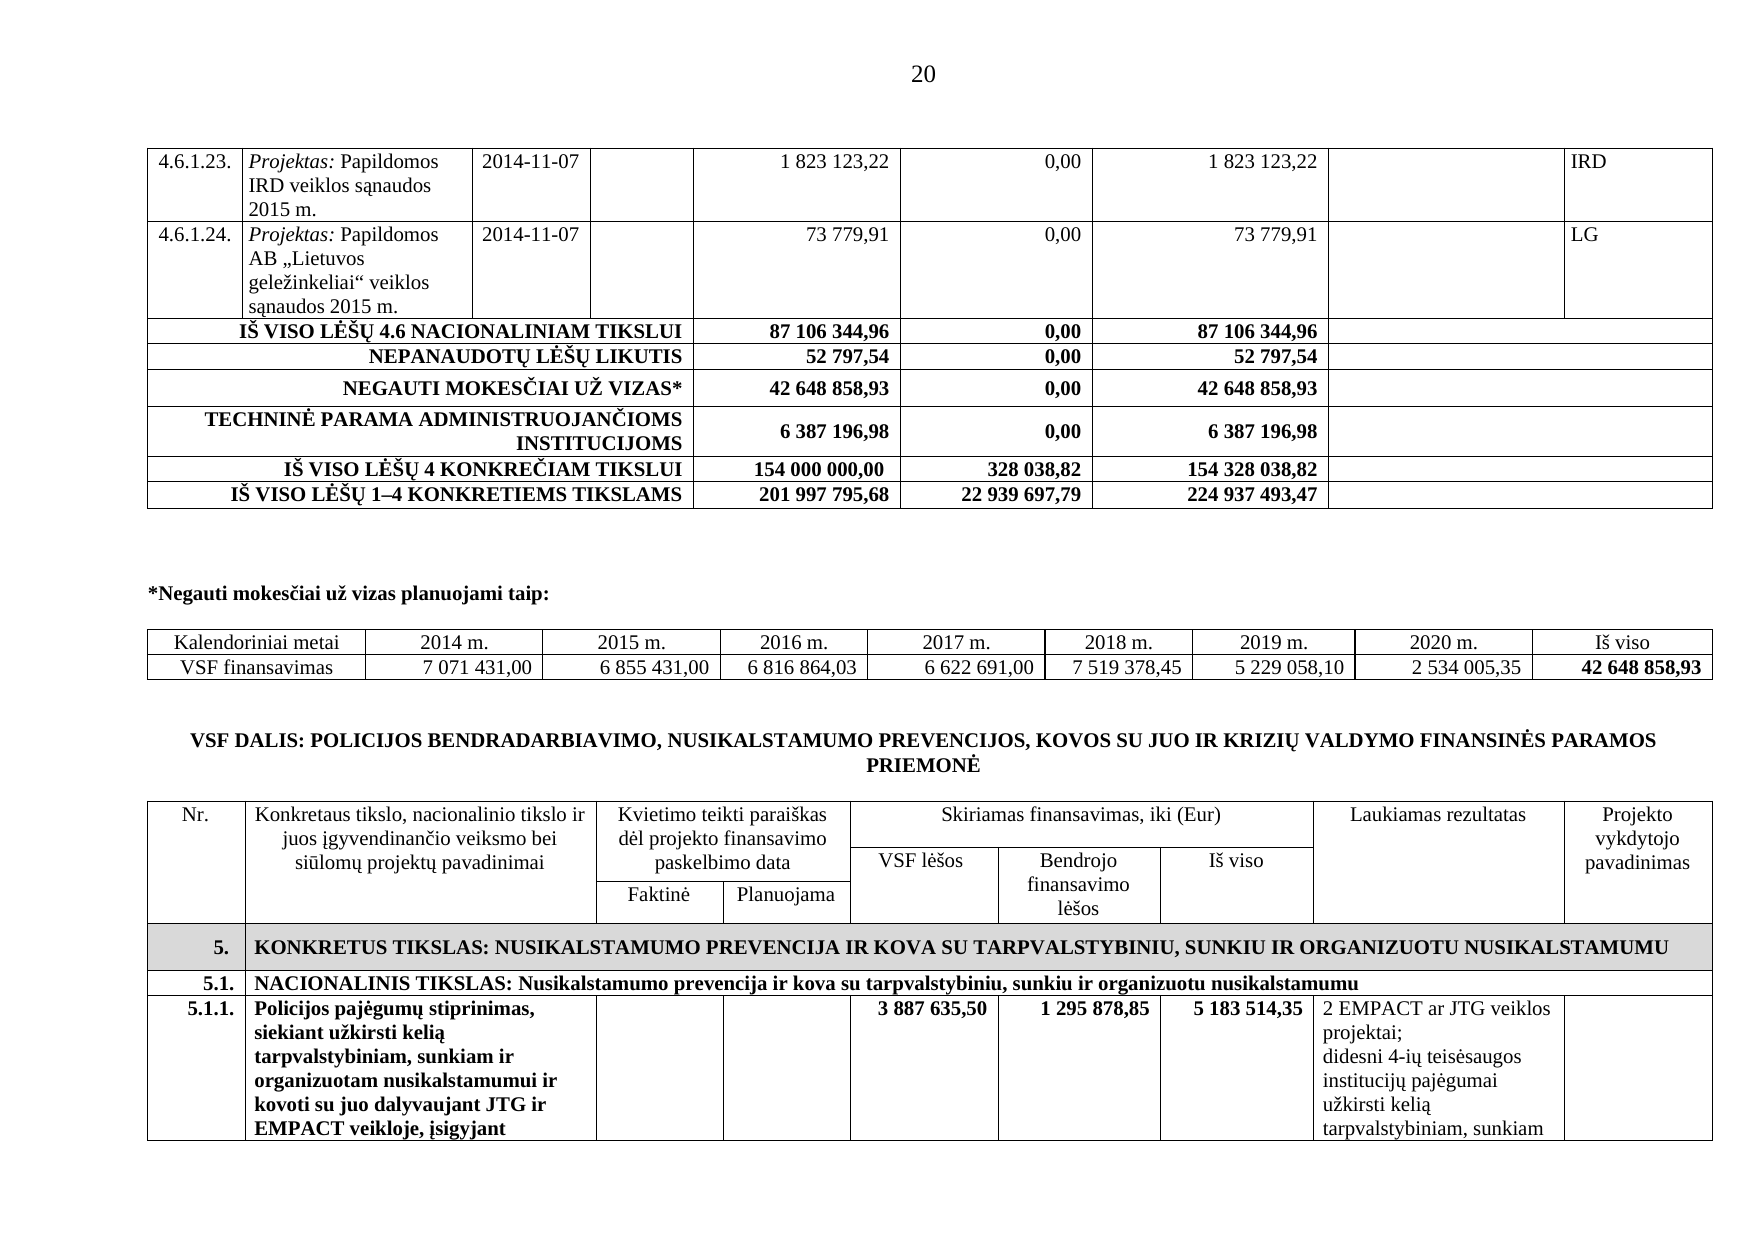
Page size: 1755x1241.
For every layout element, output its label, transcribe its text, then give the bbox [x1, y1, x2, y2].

table_cell VSF finansavimas [148, 655, 365, 679]
table_header 2015 m. [543, 630, 720, 654]
table_cell [1329, 407, 1712, 456]
table_cell 7 519 378,45 [1046, 655, 1192, 679]
table_cell 73 779,91 [694, 222, 900, 318]
table_cell Policijos pajėgumų stiprinimas, siekiant užkirsti kelią tarpvalstybiniam, sunkiam ir organizuotam nusikalstamumui ir kovoti su juo dalyvaujant JTG ir EMPACT veikloje, įsigyjant [246, 996, 596, 1140]
table_cell IŠ VISO LĖŠŲ 4.6 NACIONALINIAM TIKSLUI [148, 319, 693, 343]
table_cell 5. [148, 924, 245, 970]
table_cell 6 387 196,98 [694, 407, 900, 456]
table_cell [591, 222, 693, 318]
table_cell 6 816 864,03 [721, 655, 867, 679]
table_cell 0,00 [901, 344, 1092, 368]
table_cell IŠ VISO LĖŠŲ 4 KONKREČIAM TIKSLUI [148, 457, 693, 481]
table_cell [1329, 149, 1564, 221]
table_cell 0,00 [901, 222, 1092, 318]
table_cell 5.1. [148, 971, 245, 995]
table_cell 2014-11-07 [473, 149, 590, 221]
table_cell 87 106 344,96 [1093, 319, 1328, 343]
table_cell [1329, 370, 1712, 406]
table_header Laukiamas rezultatas [1314, 802, 1564, 923]
table_cell VSF lėšos [851, 848, 998, 923]
table_cell 87 106 344,96 [694, 319, 900, 343]
table_header Projekto vykdytojo pavadinimas [1565, 802, 1712, 923]
table_cell 42 648 858,93 [694, 370, 900, 406]
text *Negauti mokesčiai už vizas planuojami taip: [148, 581, 1699, 605]
table_cell Bendrojo finansavimo lėšos [999, 848, 1160, 923]
table_cell 5.1.1. [148, 996, 245, 1140]
table_cell NEPANAUDOTŲ LĖŠŲ LIKUTIS [148, 344, 693, 368]
table_cell 2014-11-07 [473, 222, 590, 318]
table_header Skiriamas finansavimas, iki (Eur) [851, 802, 1313, 847]
table_cell [1565, 996, 1712, 1140]
table_cell 5 183 514,35 [1161, 996, 1313, 1140]
table_cell IRD [1565, 149, 1712, 221]
table_cell Projektas: Papildomos IRD veiklos sąnaudos 2015 m. [243, 149, 472, 221]
table_cell Planuojama [724, 882, 850, 923]
table_cell 6 855 431,00 [543, 655, 720, 679]
table_cell 154 000 000,00 [694, 457, 900, 481]
table_cell Iš viso [1161, 848, 1313, 923]
table_cell 154 328 038,82 [1093, 457, 1328, 481]
table_header 2018 m. [1046, 630, 1192, 654]
table_cell [1329, 319, 1712, 343]
table_cell 42 648 858,93 [1093, 370, 1328, 406]
table_cell 42 648 858,93 [1533, 655, 1712, 679]
table_header 2016 m. [721, 630, 867, 654]
table_header 2019 m. [1193, 630, 1354, 654]
table_cell NACIONALINIS TIKSLAS: Nusikalstamumo prevencija ir kova su tarpvalstybiniu, sunkiu ir organizuotu nusikalstamumu [246, 971, 1712, 995]
table_header Konkretaus tikslo, nacionalinio tikslo ir juos įgyvendinančio veiksmo bei siūlomų projektų pavadinimai [246, 802, 596, 923]
table_cell 2 EMPACT ar JTG veiklos projektai; didesni 4-ių teisėsaugos institucijų pajėgumai užkirsti kelią tarpvalstybiniam, sunkiam [1314, 996, 1564, 1140]
table_cell 5 229 058,10 [1193, 655, 1354, 679]
table_cell IŠ VISO LĖŠŲ 1–4 KONKRETIEMS TIKSLAMS [148, 482, 693, 508]
table_header 2020 m. [1356, 630, 1532, 654]
table_cell 22 939 697,79 [901, 482, 1092, 508]
table_cell 3 887 635,50 [851, 996, 998, 1140]
table_cell 0,00 [901, 319, 1092, 343]
table_header Iš viso [1533, 630, 1712, 654]
table_cell [597, 996, 723, 1140]
table_cell 52 797,54 [694, 344, 900, 368]
table_cell 0,00 [901, 370, 1092, 406]
table_cell 0,00 [901, 149, 1092, 221]
table_cell LG [1565, 222, 1712, 318]
table_cell 6 622 691,00 [868, 655, 1044, 679]
text VSF DALIS: POLICIJOS BENDRADARBIAVIMO, NUSIKALSTAMUMO PREVENCIJOS, KOVOS SU JUO IR KRIZIŲ VALDYMO FINANSINĖS PARAMOS PRIEMONĖ [148, 728, 1699, 777]
table_cell 4.6.1.23. [148, 149, 242, 221]
table_cell 201 997 795,68 [694, 482, 900, 508]
table_cell [1329, 482, 1712, 508]
table_cell [591, 149, 693, 221]
table_cell Faktinė [597, 882, 723, 923]
table_cell 0,00 [901, 407, 1092, 456]
table_cell 2 534 005,35 [1356, 655, 1532, 679]
table_cell 4.6.1.24. [148, 222, 242, 318]
table_cell 1 295 878,85 [999, 996, 1160, 1140]
table_header Kalendoriniai metai [148, 630, 365, 654]
table_cell 328 038,82 [901, 457, 1092, 481]
table_cell 52 797,54 [1093, 344, 1328, 368]
table_cell KONKRETUS TIKSLAS: NUSIKALSTAMUMO PREVENCIJA IR KOVA SU TARPVALSTYBINIU, SUNKIU IR ORGANIZUOTU NUSIKALSTAMUMU [246, 924, 1712, 970]
table_cell [1329, 344, 1712, 368]
table_header 2017 m. [868, 630, 1044, 654]
table_cell 73 779,91 [1093, 222, 1328, 318]
table_cell NEGAUTI MOKESČIAI UŽ VIZAS* [148, 370, 693, 406]
table_cell TECHNINĖ PARAMA ADMINISTRUOJANČIOMS INSTITUCIJOMS [148, 407, 693, 456]
table_header Kvietimo teikti paraiškas dėl projekto finansavimo paskelbimo data [597, 802, 850, 881]
table_cell [724, 996, 850, 1140]
table_cell [1329, 457, 1712, 481]
table_cell 224 937 493,47 [1093, 482, 1328, 508]
table_cell 1 823 123,22 [1093, 149, 1328, 221]
table_cell 1 823 123,22 [694, 149, 900, 221]
table_header Nr. [148, 802, 245, 923]
table_cell [1329, 222, 1564, 318]
table_cell 7 071 431,00 [366, 655, 542, 679]
table_cell Projektas: Papildomos AB „Lietuvos geležinkeliai“ veiklos sąnaudos 2015 m. [243, 222, 472, 318]
table_cell 6 387 196,98 [1093, 407, 1328, 456]
table_header 2014 m. [366, 630, 542, 654]
